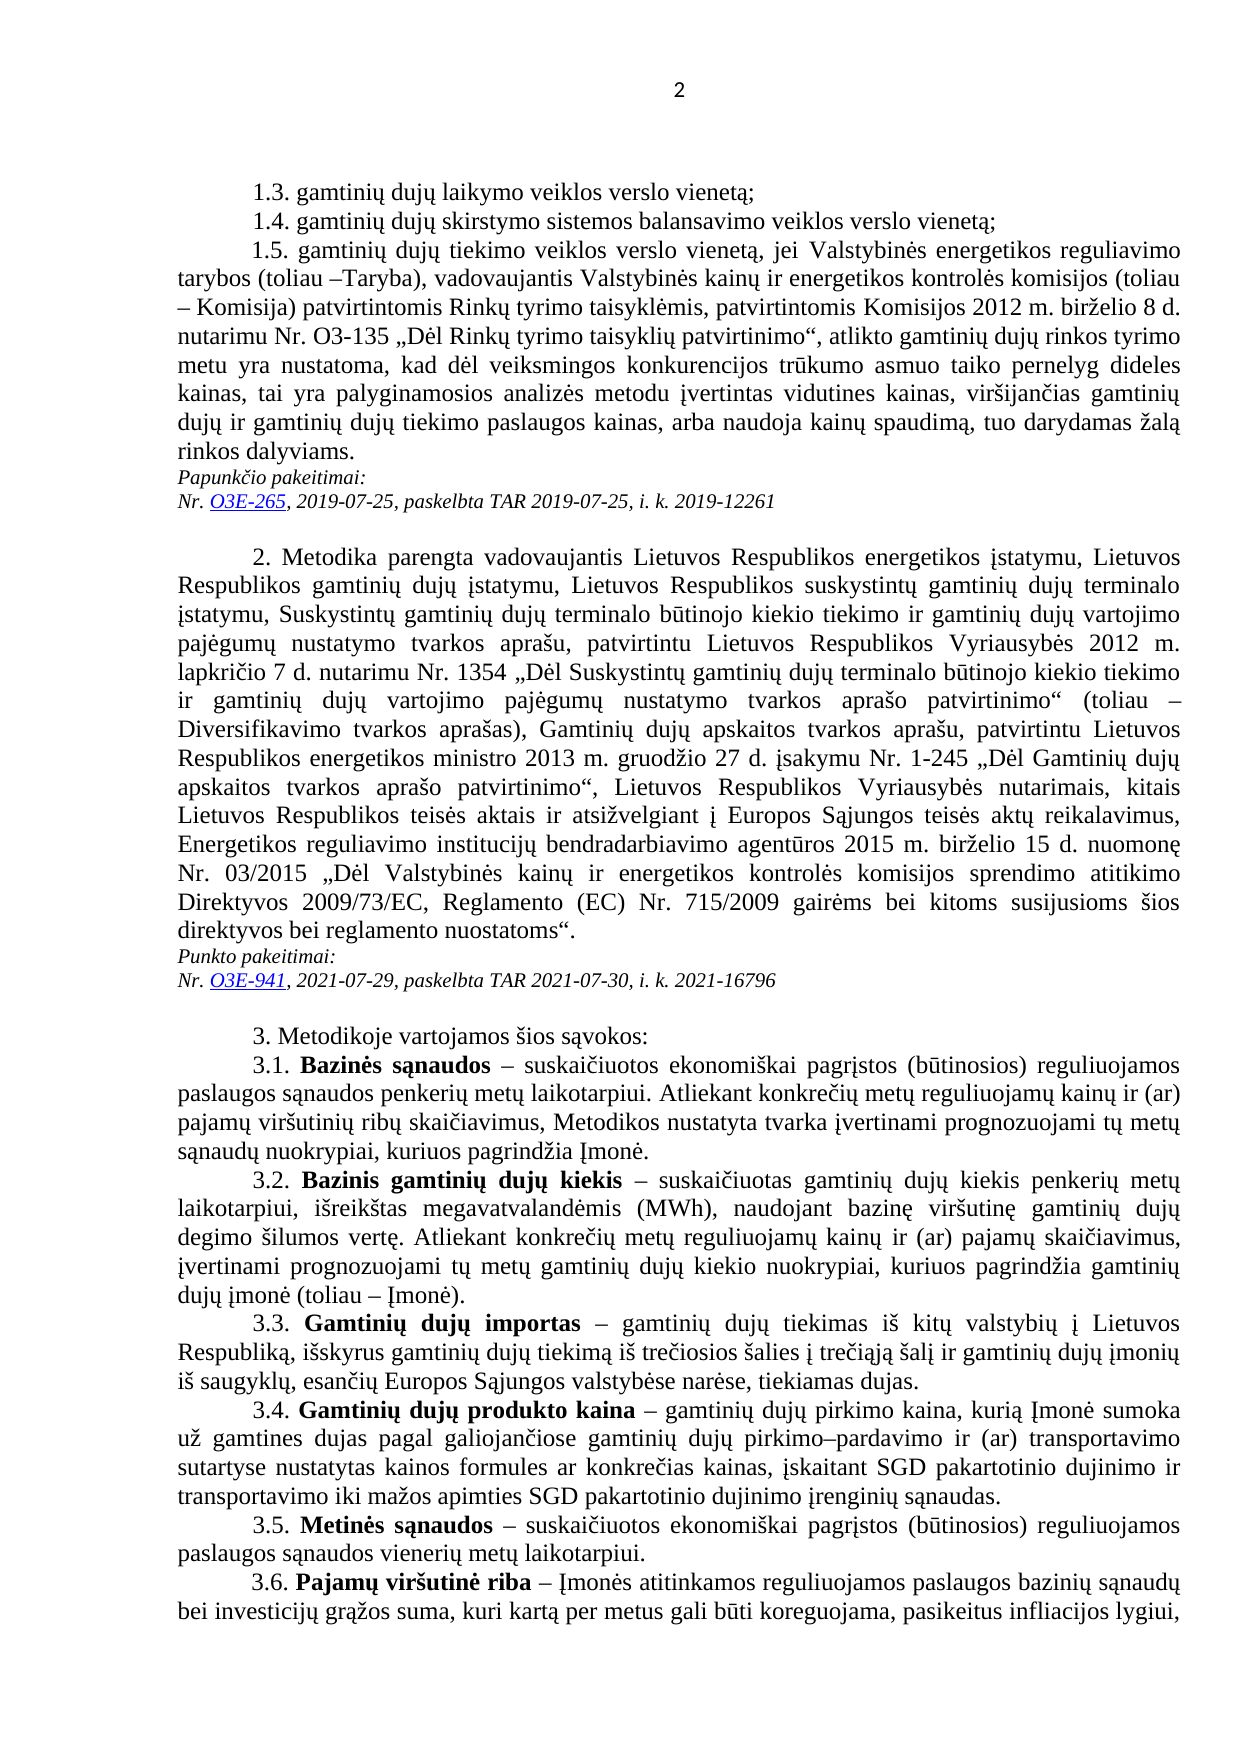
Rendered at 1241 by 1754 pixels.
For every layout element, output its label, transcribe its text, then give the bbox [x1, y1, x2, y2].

text Papunkčio pakeitimai: [177, 465, 1181, 489]
text 3.2. Bazinis gamtinių dujų kiekis – suskaičiuotas gamtinių dujų kiekis penkerių metų laikotarpiui, išreikštas megavatvalandėmis (MWh), naudojant bazinę viršutinę gamtinių dujų degimo šilumos vertę. Atliekant konkrečių metų reguliuojamų kainų ir (ar) pajamų skaičiavimus, įvertinami prognozuojami tų metų gamtinių dujų kiekio nuokrypiai, kuriuos pagrindžia gamtinių dujų įmonė (toliau – Įmonė). [177, 1165, 1181, 1308]
text 3.3. Gamtinių dujų importas – gamtinių dujų tiekimas iš kitų valstybių į Lietuvos Respubliką, išskyrus gamtinių dujų tiekimą iš trečiosios šalies į trečiąją šalį ir gamtinių dujų įmonių iš saugyklų, esančių Europos Sąjungos valstybėse narėse, tiekiamas dujas. [177, 1308, 1181, 1395]
text 3. Metodikoje vartojamos šios sąvokos: [177, 1021, 1181, 1050]
text 3.5. Metinės sąnaudos – suskaičiuotos ekonomiškai pagrįstos (būtinosios) reguliuojamos paslaugos sąnaudos vienerių metų laikotarpiui. [177, 1510, 1181, 1567]
text 1.5. gamtinių dujų tiekimo veiklos verslo vienetą, jei Valstybinės energetikos reguliavimo tarybos (toliau –Taryba), vadovaujantis Valstybinės kainų ir energetikos kontrolės komisijos (toliau – Komisija) patvirtintomis Rinkų tyrimo taisyklėmis, patvirtintomis Komisijos 2012 m. birželio 8 d. nutarimu Nr. O3-135 „Dėl Rinkų tyrimo taisyklių patvirtinimo“, atlikto gamtinių dujų rinkos tyrimo metu yra nustatoma, kad dėl veiksmingos konkurencijos trūkumo asmuo taiko pernelyg dideles kainas, tai yra palyginamosios analizės metodu įvertintas vidutines kainas, viršijančias gamtinių dujų ir gamtinių dujų tiekimo paslaugos kainas, arba naudoja kainų spaudimą, tuo darydamas žalą rinkos dalyviams. [177, 235, 1181, 465]
text Nr. O3E-941, 2021-07-29, paskelbta TAR 2021-07-30, i. k. 2021-16796 [177, 968, 1181, 992]
text 2. Metodika parengta vadovaujantis Lietuvos Respublikos energetikos įstatymu, Lietuvos Respublikos gamtinių dujų įstatymu, Lietuvos Respublikos suskystintų gamtinių dujų terminalo įstatymu, Suskystintų gamtinių dujų terminalo būtinojo kiekio tiekimo ir gamtinių dujų vartojimo pajėgumų nustatymo tvarkos aprašu, patvirtintu Lietuvos Respublikos Vyriausybės 2012 m. lapkričio 7 d. nutarimu Nr. 1354 „Dėl Suskystintų gamtinių dujų terminalo būtinojo kiekio tiekimo ir gamtinių dujų vartojimo pajėgumų nustatymo tvarkos aprašo patvirtinimo“ (toliau – Diversifikavimo tvarkos aprašas), Gamtinių dujų apskaitos tvarkos aprašu, patvirtintu Lietuvos Respublikos energetikos ministro 2013 m. gruodžio 27 d. įsakymu Nr. 1-245 „Dėl Gamtinių dujų apskaitos tvarkos aprašo patvirtinimo“, Lietuvos Respublikos Vyriausybės nutarimais, kitais Lietuvos Respublikos teisės aktais ir atsižvelgiant į Europos Sąjungos teisės aktų reikalavimus, Energetikos reguliavimo institucijų bendradarbiavimo agentūros 2015 m. birželio 15 d. nuomonę Nr. 03/2015 „Dėl Valstybinės kainų ir energetikos kontrolės komisijos sprendimo atitikimo Direktyvos 2009/73/EC, Reglamento (EC) Nr. 715/2009 gairėms bei kitoms susijusioms šios direktyvos bei reglamento nuostatoms“. [177, 542, 1181, 944]
text 1.4. gamtinių dujų skirstymo sistemos balansavimo veiklos verslo vienetą; [177, 206, 1181, 235]
text 3.6. Pajamų viršutinė riba – Įmonės atitinkamos reguliuojamos paslaugos bazinių sąnaudų bei investicijų grąžos suma, kuri kartą per metus gali būti koreguojama, pasikeitus infliacijos lygiui, [177, 1567, 1181, 1625]
text Punkto pakeitimai: [177, 944, 1181, 968]
text 3.4. Gamtinių dujų produkto kaina – gamtinių dujų pirkimo kaina, kurią Įmonė sumoka už gamtines dujas pagal galiojančiose gamtinių dujų pirkimo–pardavimo ir (ar) transportavimo sutartyse nustatytas kainos formules ar konkrečias kainas, įskaitant SGD pakartotinio dujinimo ir transportavimo iki mažos apimties SGD pakartotinio dujinimo įrenginių sąnaudas. [177, 1395, 1181, 1510]
text Nr. O3E-265, 2019-07-25, paskelbta TAR 2019-07-25, i. k. 2019-12261 [177, 489, 1181, 513]
text 3.1. Bazinės sąnaudos – suskaičiuotos ekonomiškai pagrįstos (būtinosios) reguliuojamos paslaugos sąnaudos penkerių metų laikotarpiui. Atliekant konkrečių metų reguliuojamų kainų ir (ar) pajamų viršutinių ribų skaičiavimus, Metodikos nustatyta tvarka įvertinami prognozuojami tų metų sąnaudų nuokrypiai, kuriuos pagrindžia Įmonė. [177, 1050, 1181, 1165]
text 1.3. gamtinių dujų laikymo veiklos verslo vienetą; [177, 177, 1181, 206]
